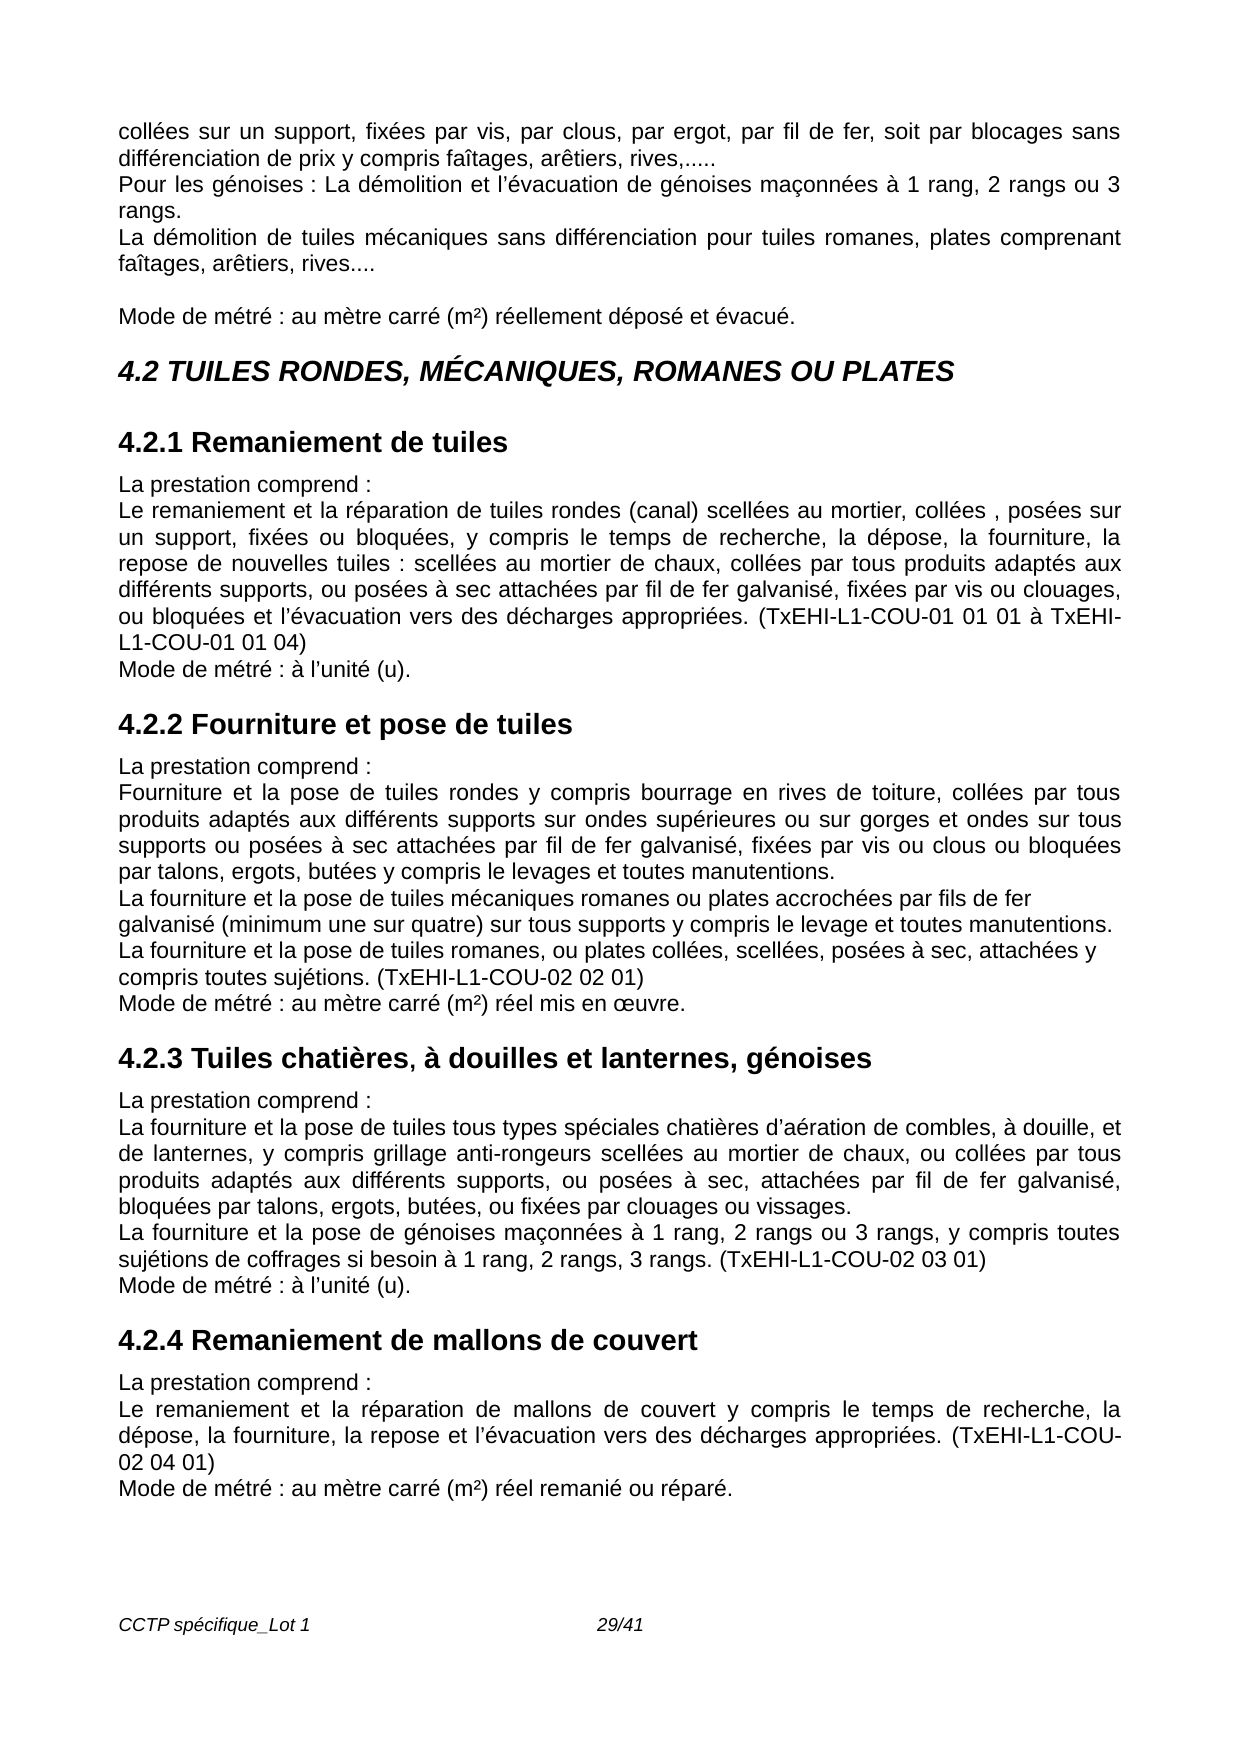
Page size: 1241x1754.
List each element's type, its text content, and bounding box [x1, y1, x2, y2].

text Mode de métré : à l’unité (u). [118, 1272, 1122, 1298]
subtitle 4.2.4 Remaniement de mallons de couvert [118, 1323, 1122, 1357]
text La prestation comprend : [118, 471, 1122, 497]
text Le remaniement et la réparation de mallons de couvert y compris le temps de recherche, la dépose, la fourniture, la repose et l’évacuation vers des décharges appropriées. (TxEHI-L1-COU-02 04 01) [118, 1396, 1122, 1475]
subtitle 4.2.2 Fourniture et pose de tuiles [118, 707, 1122, 740]
text Fourniture et la pose de tuiles rondes y compris bourrage en rives de toiture, collées par tous produits adaptés aux différents supports sur ondes supérieures ou sur gorges et ondes sur tous supports ou posées à sec attachées par fil de fer galvanisé, fixées par vis ou clous ou bloquées par talons, ergots, butées y compris le levages et toutes manutentions. [118, 779, 1122, 885]
text La prestation comprend : [118, 1369, 1122, 1396]
text Pour les génoises : La démolition et l’évacuation de génoises maçonnées à 1 rang, 2 rangs ou 3 rangs. [118, 171, 1122, 223]
text collées sur un support, fixées par vis, par clous, par ergot, par fil de fer, soit par blocages sans différenciation de prix y compris faîtages, arêtiers, rives,..... [118, 118, 1122, 171]
text La fourniture et la pose de génoises maçonnées à 1 rang, 2 rangs ou 3 rangs, y compris toutes sujétions de coffrages si besoin à 1 rang, 2 rangs, 3 rangs. (TxEHI-L1-COU-02 03 01) [118, 1219, 1122, 1272]
subtitle 4.2.3 Tuiles chatières, à douilles et lanternes, génoises [118, 1041, 1122, 1075]
text La fourniture et la pose de tuiles romanes, ou plates collées, scellées, posées à sec, attachées y compris toutes sujétions. (TxEHI-L1-COU-02 02 01) [118, 937, 1122, 990]
subtitle 4.2.1 Remaniement de tuiles [118, 425, 1122, 458]
text Le remaniement et la réparation de tuiles rondes (canal) scellées au mortier, collées , posées sur un support, fixées ou bloquées, y compris le temps de recherche, la dépose, la fourniture, la repose de nouvelles tuiles : scellées au mortier de chaux, collées par tous produits adaptés aux différents supports, ou posées à sec attachées par fil de fer galvanisé, fixées par vis ou clouages, ou bloquées et l’évacuation vers des décharges appropriées. (TxEHI-L1-COU-01 01 01 à TxEHI-L1-COU-01 01 04) [118, 497, 1122, 656]
subtitle 4.2 TUILES RONDES, MÉCANIQUES, ROMANES OU PLATES [118, 354, 1122, 387]
text La démolition de tuiles mécaniques sans différenciation pour tuiles romanes, plates comprenant faîtages, arêtiers, rives.... [118, 223, 1122, 276]
text La prestation comprend : [118, 753, 1122, 779]
text La fourniture et la pose de tuiles mécaniques romanes ou plates accrochées par fils de fer [118, 885, 1122, 911]
text Mode de métré : au mètre carré (m²) réellement déposé et évacué. [118, 303, 1122, 329]
text galvanisé (minimum une sur quatre) sur tous supports y compris le levage et toutes manutentions. [118, 911, 1122, 937]
text Mode de métré : au mètre carré (m²) réel mis en œuvre. [118, 990, 1122, 1016]
text La fourniture et la pose de tuiles tous types spéciales chatières d’aération de combles, à douille, et de lanternes, y compris grillage anti-rongeurs scellées au mortier de chaux, ou collées par tous produits adaptés aux différents supports, ou posées à sec, attachées par fil de fer galvanisé, bloquées par talons, ergots, butées, ou fixées par clouages ou vissages. [118, 1114, 1122, 1219]
text Mode de métré : à l’unité (u). [118, 656, 1122, 682]
text Mode de métré : au mètre carré (m²) réel remanié ou réparé. [118, 1475, 1122, 1501]
text La prestation comprend : [118, 1087, 1122, 1114]
